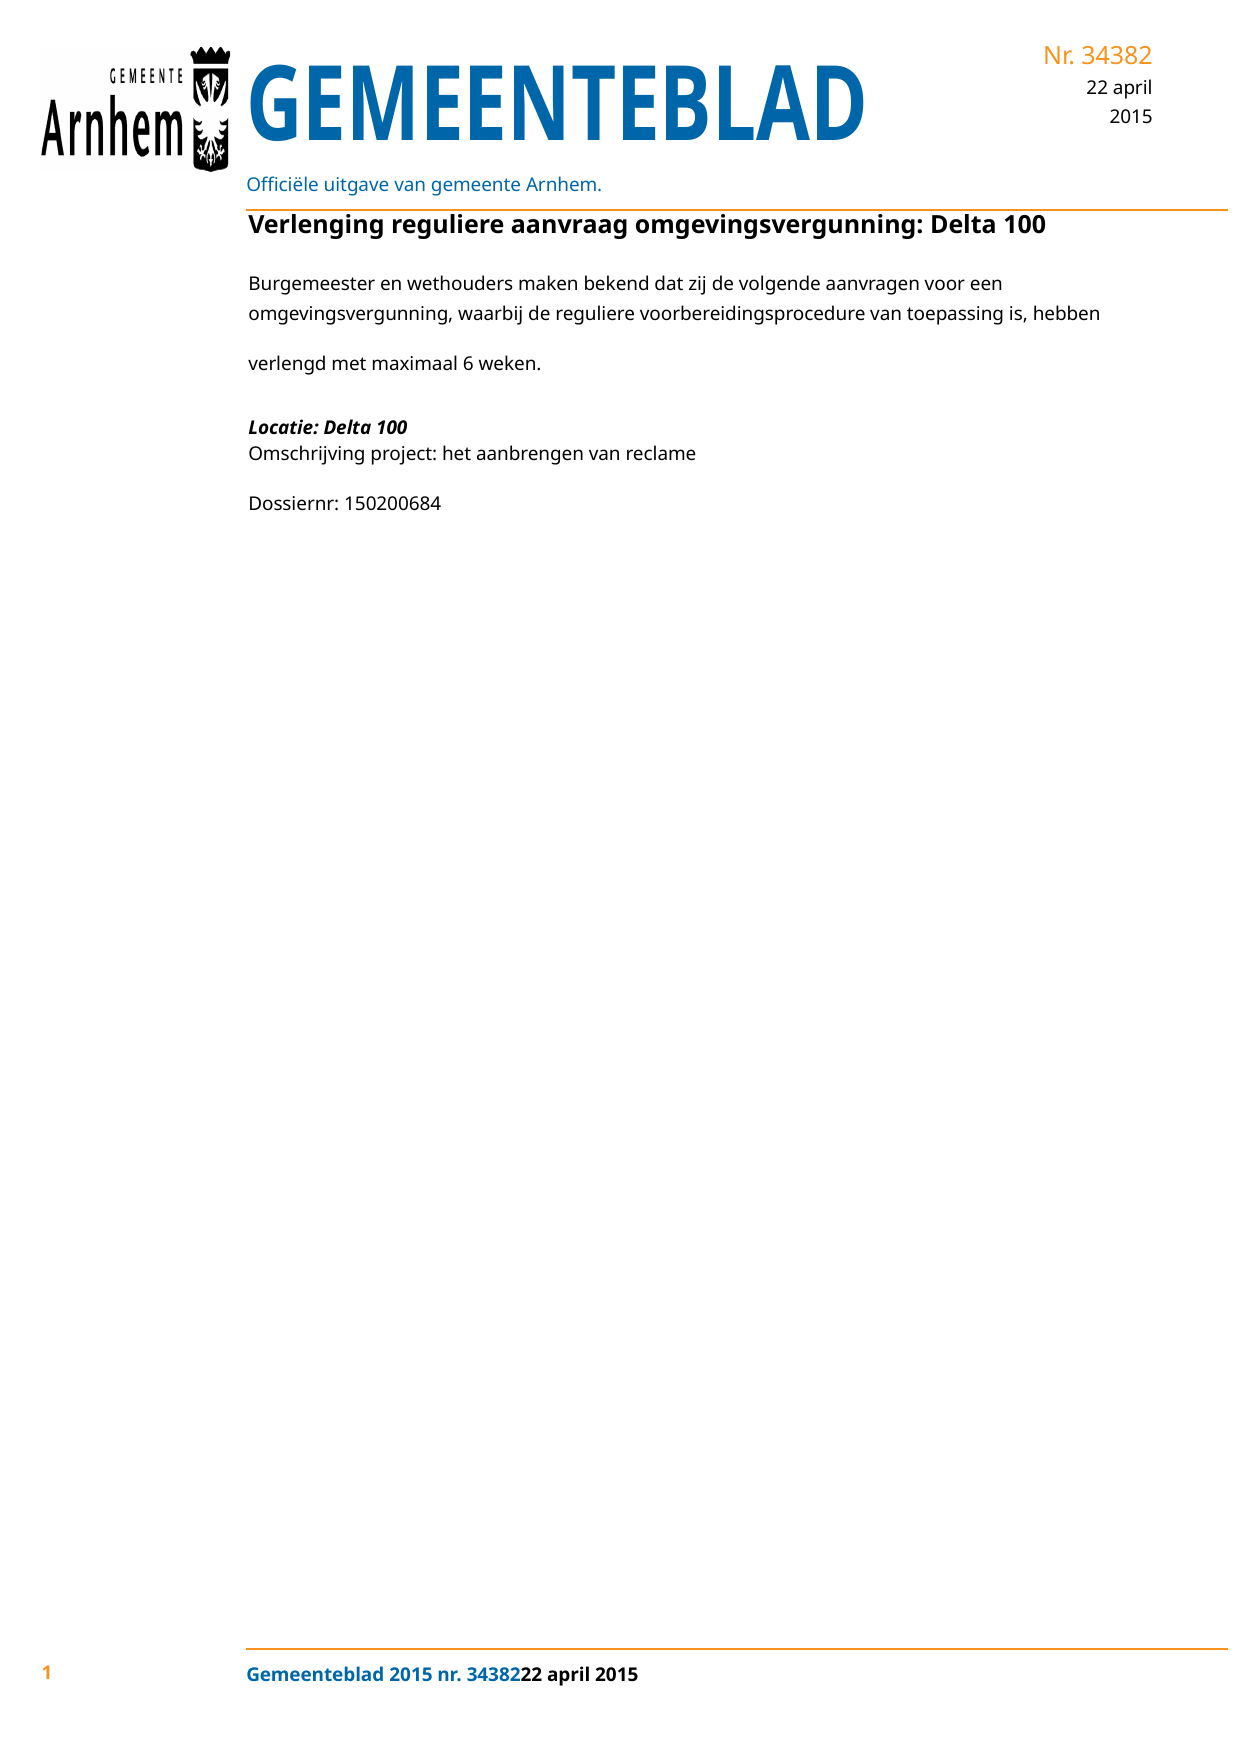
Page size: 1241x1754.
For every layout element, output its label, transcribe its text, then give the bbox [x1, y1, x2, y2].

text Dossiernr: 150200684 [248, 490, 1152, 516]
text Verlenging reguliere aanvraag omgevingsvergunning: Delta 100 [248, 211, 1152, 241]
text Burgemeester en wethouders maken bekend dat zij de volgende aanvragen voor een omgevingsvergunning, waarbij de reguliere voorbereidingsprocedure van toepassing is, hebben [248, 270, 1152, 326]
picture [41, 47, 231, 172]
text Locatie: Delta 100 [248, 414, 1152, 440]
text verlengd met maximaal 6 weken. [248, 350, 1152, 376]
text Omschrijving project: het aanbrengen van reclame [248, 440, 1152, 466]
